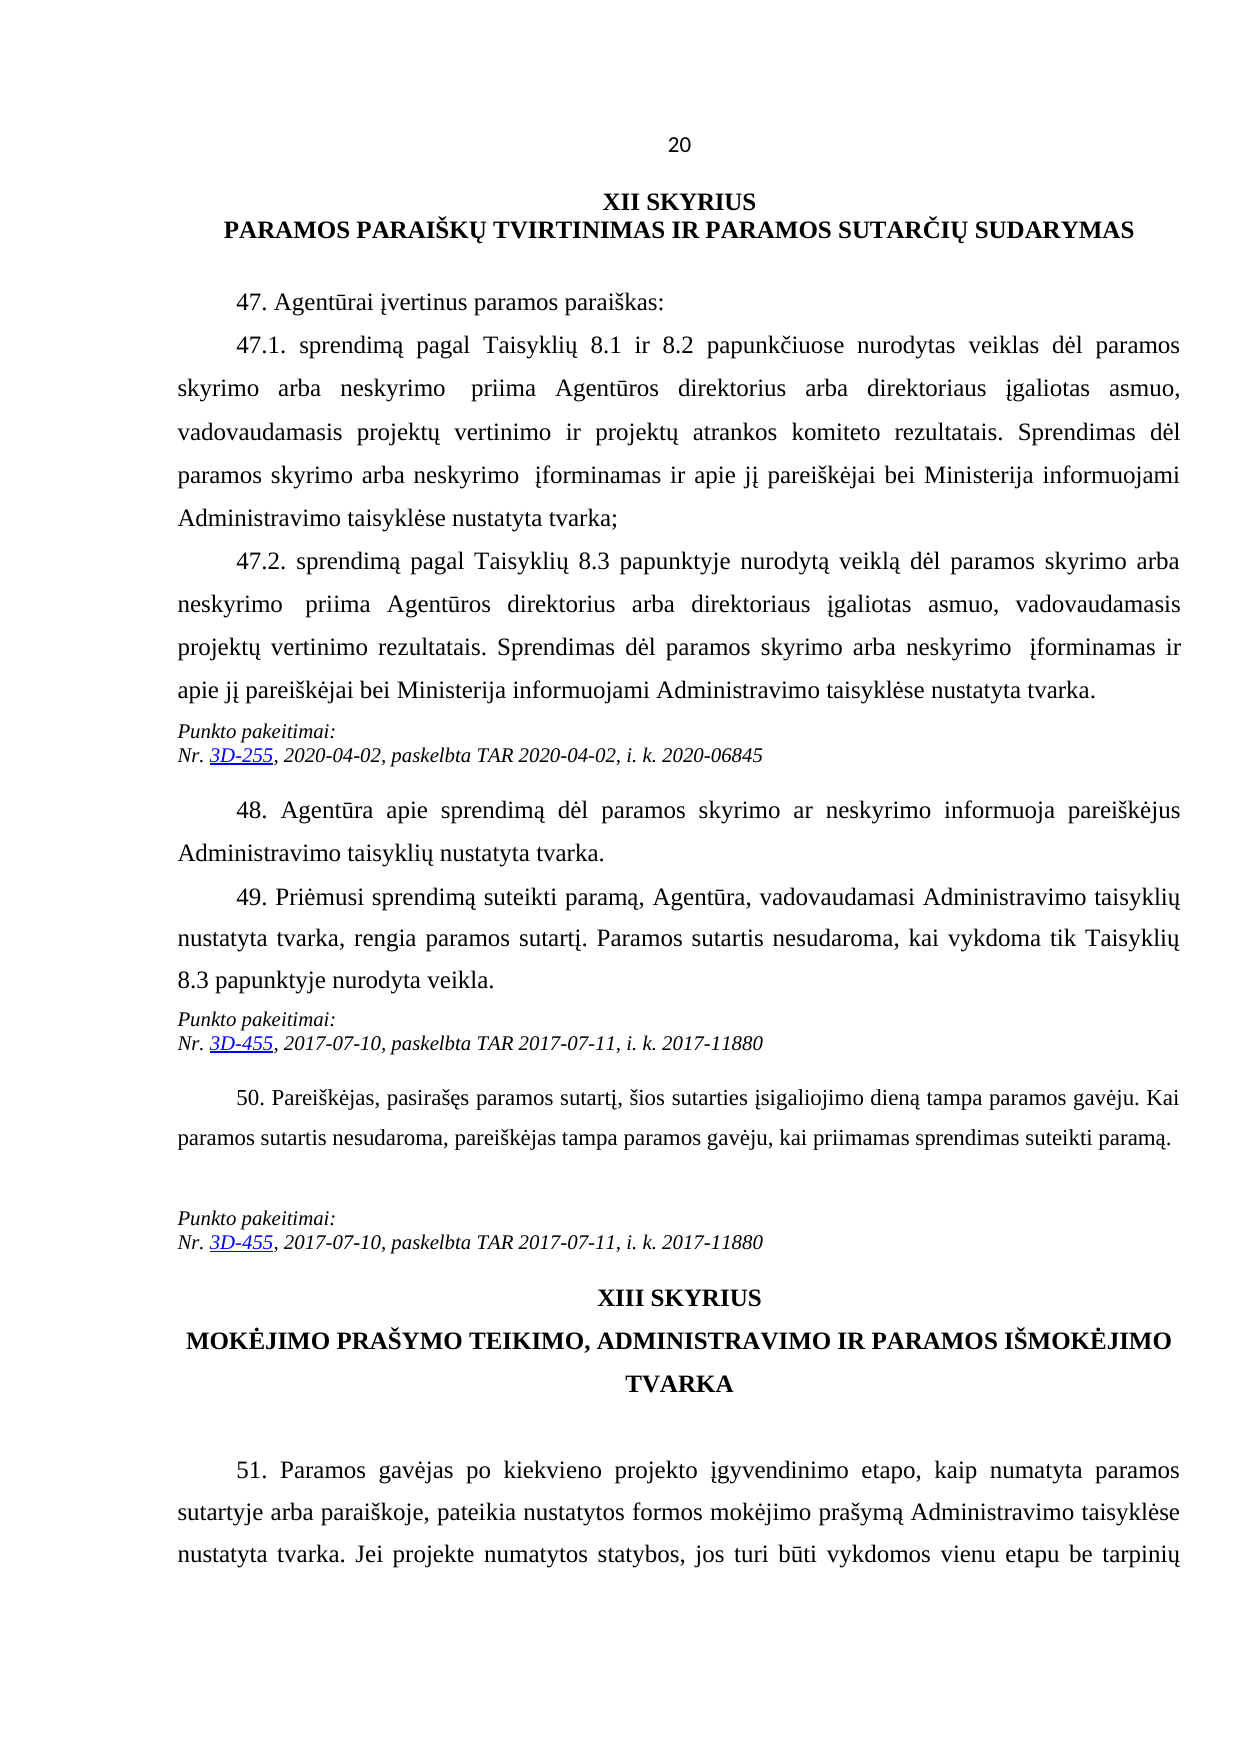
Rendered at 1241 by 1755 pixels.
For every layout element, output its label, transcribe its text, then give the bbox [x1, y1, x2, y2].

text MOKĖJIMO PRAŠYMO TEIKIMO, ADMINISTRAVIMO IR PARAMOS IŠMOKĖJIMO TVARKA [177, 1326, 1181, 1398]
text Nr. 3D-455, 2017-07-10, paskelbta TAR 2017-07-11, i. k. 2017-11880 [177, 1031, 1181, 1055]
text Punkto pakeitimai: [177, 718, 1181, 743]
text 47. Agentūrai įvertinus paramos paraiškas: [177, 287, 1181, 316]
text Nr. 3D-455, 2017-07-10, paskelbta TAR 2017-07-11, i. k. 2017-11880 [177, 1230, 1181, 1254]
text Punkto pakeitimai: [177, 1206, 1181, 1230]
text 48. Agentūra apie sprendimą dėl paramos skyrimo ar neskyrimo informuoja pareiškėjus Administravimo taisyklių nustatyta tvarka. [177, 795, 1181, 867]
text 50. Pareiškėjas, pasirašęs paramos sutartį, šios sutarties įsigaliojimo dieną tampa paramos gavėju. Kai paramos sutartis nesudaroma, pareiškėjas tampa paramos gavėju, kai priimamas sprendimas suteikti paramą. [177, 1083, 1181, 1152]
text Punkto pakeitimai: [177, 1007, 1181, 1031]
text 47.2. sprendimą pagal Taisyklių 8.3 papunktyje nurodytą veiklą dėl paramos skyrimo arba neskyrimo priima Agentūros direktorius arba direktoriaus įgaliotas asmuo, vadovaudamasis projektų vertinimo rezultatais. Sprendimas dėl paramos skyrimo arba neskyrimo įforminamas ir apie jį pareiškėjai bei Ministerija informuojami Administravimo taisyklėse nustatyta tvarka. [177, 546, 1181, 704]
text XIII SKYRIUS [177, 1283, 1181, 1312]
text XII SKYRIUS [177, 187, 1181, 215]
text 47.1. sprendimą pagal Taisyklių 8.1 ir 8.2 papunkčiuose nurodytas veiklas dėl paramos skyrimo arba neskyrimo priima Agentūros direktorius arba direktoriaus įgaliotas asmuo, vadovaudamasis projektų vertinimo ir projektų atrankos komiteto rezultatais. Sprendimas dėl paramos skyrimo arba neskyrimo įforminamas ir apie jį pareiškėjai bei Ministerija informuojami Administravimo taisyklėse nustatyta tvarka; [177, 330, 1181, 532]
text PARAMOS PARAIŠKŲ TVIRTINIMAS IR PARAMOS SUTARČIŲ SUDARYMAS [177, 215, 1181, 244]
text 51. Paramos gavėjas po kiekvieno projekto įgyvendinimo etapo, kaip numatyta paramos sutartyje arba paraiškoje, pateikia nustatytos formos mokėjimo prašymą Administravimo taisyklėse nustatyta tvarka. Jei projekte numatytos statybos, jos turi būti vykdomos vienu etapu be tarpinių [177, 1456, 1181, 1568]
text 49. Priėmusi sprendimą suteikti paramą, Agentūra, vadovaudamasi Administravimo taisyklių nustatyta tvarka, rengia paramos sutartį. Paramos sutartis nesudaroma, kai vykdoma tik Taisyklių 8.3 papunktyje nurodyta veikla. [177, 882, 1181, 994]
text Nr. 3D-255, 2020-04-02, paskelbta TAR 2020-04-02, i. k. 2020-06845 [177, 743, 1181, 767]
